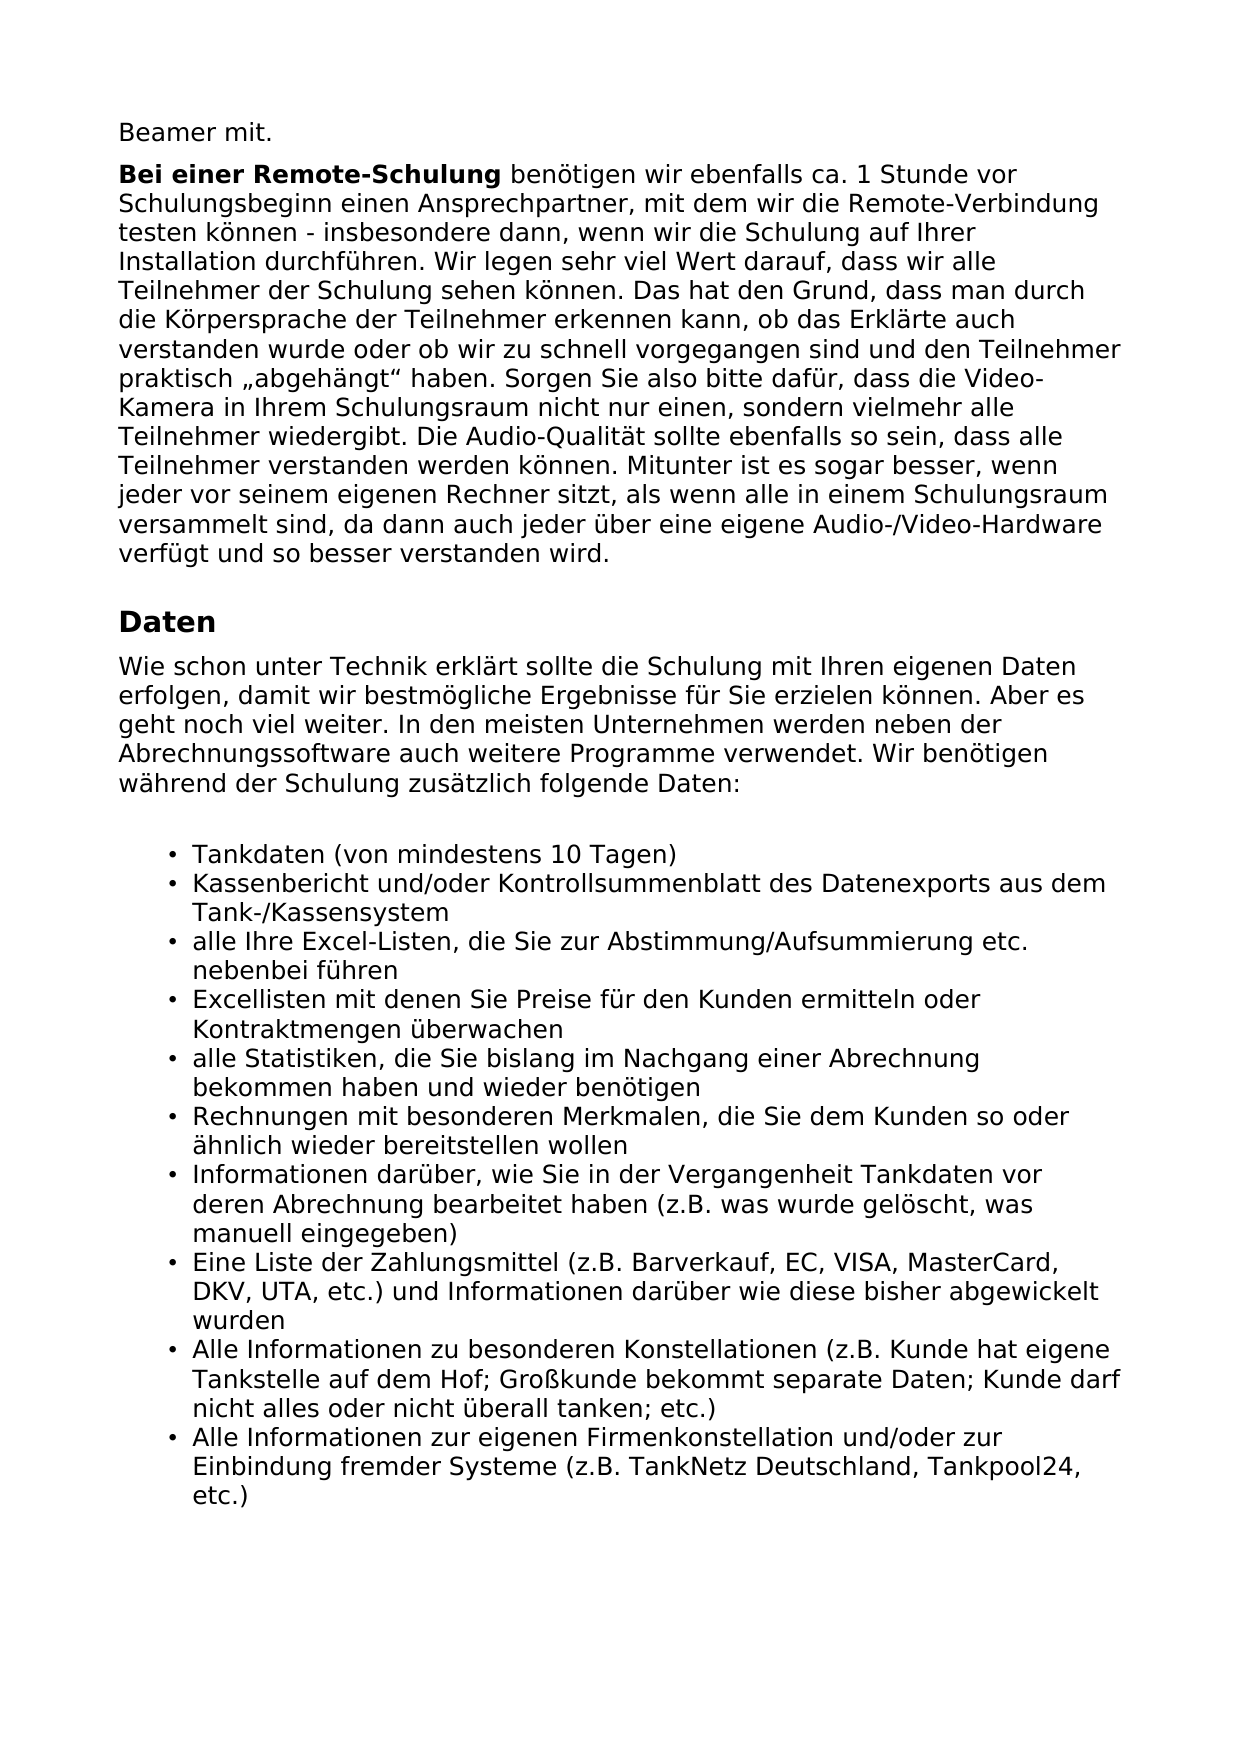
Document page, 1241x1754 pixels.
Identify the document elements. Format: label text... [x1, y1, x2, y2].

list Eine Liste der Zahlungsmittel (z.B. Barverkauf, EC, VISA, MasterCard, DKV, UTA, etc.) und Informationen darüber wie diese bisher abgewickelt wurden [177, 1248, 1122, 1336]
list Informationen darüber, wie Sie in der Vergangenheit Tankdaten vor deren Abrechnung bearbeitet haben (z.B. was wurde gelöscht, was manuell eingegeben) [177, 1161, 1122, 1248]
list Excellisten mit denen Sie Preise für den Kunden ermitteln oder Kontraktmengen überwachen [177, 986, 1122, 1044]
text Wie schon unter Technik erklärt sollte die Schulung mit Ihren eigenen Daten erfolgen, damit wir bestmögliche Ergebnisse für Sie erzielen können. Aber es geht noch viel weiter. In den meisten Unternehmen werden neben der Abrechnungssoftware auch weitere Programme verwendet. Wir benötigen während der Schulung zusätzlich folgende Daten: [118, 652, 1122, 798]
text Bei einer Remote-Schulung benötigen wir ebenfalls ca. 1 Stunde vor Schulungsbeginn einen Ansprechpartner, mit dem wir die Remote-Verbindung testen können - insbesondere dann, wenn wir die Schulung auf Ihrer Installation durchführen. Wir legen sehr viel Wert darauf, dass wir alle Teilnehmer der Schulung sehen können. Das hat den Grund, dass man durch die Körpersprache der Teilnehmer erkennen kann, ob das Erklärte auch verstanden wurde oder ob wir zu schnell vorgegangen sind und den Teilnehmer praktisch „abgehängt“ haben. Sorgen Sie also bitte dafür, dass die Video-Kamera in Ihrem Schulungsraum nicht nur einen, sondern vielmehr alle Teilnehmer wiedergibt. Die Audio-Qualität sollte ebenfalls so sein, dass alle Teilnehmer verstanden werden können. Mitunter ist es sogar besser, wenn jeder vor seinem eigenen Rechner sitzt, als wenn alle in einem Schulungsraum versammelt sind, da dann auch jeder über eine eigene Audio-/Video-Hardware verfügt und so besser verstanden wird. [118, 160, 1122, 568]
list alle Ihre Excel-Listen, die Sie zur Abstimmung/Aufsummierung etc. nebenbei führen [177, 927, 1122, 986]
list Alle Informationen zur eigenen Firmenkonstellation und/oder zur Einbindung fremder Systeme (z.B. TankNetz Deutschland, Tankpool24, etc.) [177, 1423, 1122, 1511]
list alle Statistiken, die Sie bislang im Nachgang einer Abrechnung bekommen haben und wieder benötigen [177, 1044, 1122, 1102]
list Tankdaten (von mindestens 10 Tagen) [177, 840, 1122, 869]
list Alle Informationen zu besonderen Konstellationen (z.B. Kunde hat eigene Tankstelle auf dem Hof; Großkunde bekommt separate Daten; Kunde darf nicht alles oder nicht überall tanken; etc.) [177, 1336, 1122, 1423]
subtitle Daten [118, 606, 1122, 639]
text Beamer mit. [118, 118, 1122, 147]
list Rechnungen mit besonderen Merkmalen, die Sie dem Kunden so oder ähnlich wieder bereitstellen wollen [177, 1102, 1122, 1161]
list Kassenbericht und/oder Kontrollsummenblatt des Datenexports aus dem Tank-/Kassensystem [177, 869, 1122, 927]
